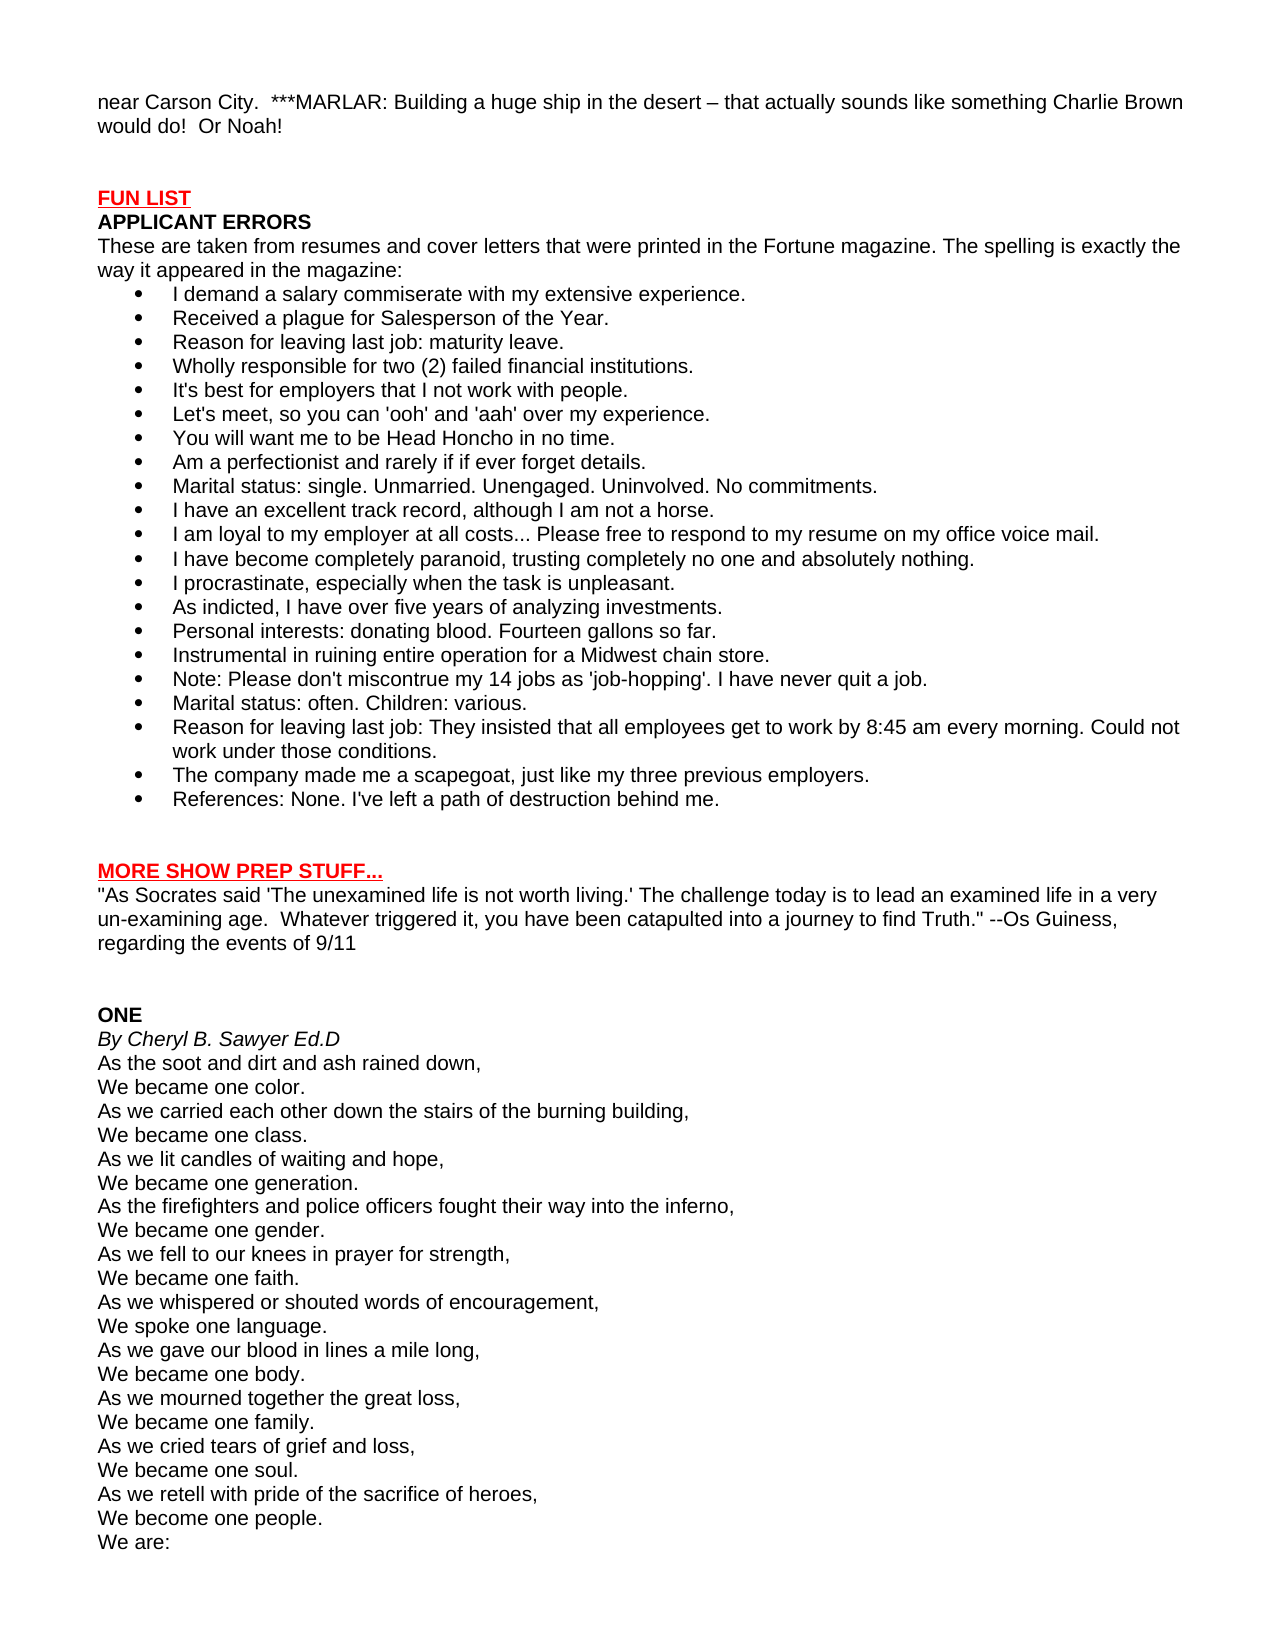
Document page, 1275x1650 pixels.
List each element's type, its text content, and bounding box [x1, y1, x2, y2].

text These are taken from resumes and cover letters that were printed in the Fortune magazine. The spelling is exactly the way it appeared in the magazine: [97, 234, 1185, 282]
text near Carson City. ***MARLAR: Building a huge ship in the desert – that actually sounds like something Charlie Brown would do! Or Noah! [97, 90, 1185, 138]
list As indicted, I have over five years of analyzing investments. [135, 594, 1185, 618]
list Reason for leaving last job: They insisted that all employees get to work by 8:45 am every morning. Could not work under those conditions. [135, 715, 1185, 763]
list I have an excellent track record, although I am not a horse. [135, 498, 1185, 522]
list Am a perfectionist and rarely if if ever forget details. [135, 450, 1185, 474]
list Wholly responsible for two (2) failed financial institutions. [135, 354, 1185, 378]
list Note: Please don't miscontrue my 14 jobs as 'job-hopping'. I have never quit a job. [135, 667, 1185, 691]
text By Cheryl B. Sawyer Ed.D As the soot and dirt and ash rained down, We became one color. As we carried each other down the stairs of the burning building, We became one class. As we lit candles of waiting and hope, We became one generation. As the firefighters and police officers fought their way into the inferno, We became one gender. As we fell to our knees in prayer for strength, We became one faith. As we whispered or shouted words of encouragement, We spoke one language. As we gave our blood in lines a mile long, We became one body. As we mourned together the great loss, We became one family. As we cried tears of grief and loss, We became one soul. As we retell with pride of the sacrifice of heroes, We become one people. We are: [97, 1027, 1185, 1554]
list Instrumental in ruining entire operation for a Midwest chain store. [135, 643, 1185, 667]
text ONE [97, 1003, 1185, 1027]
text "As Socrates said 'The unexamined life is not worth living.' The challenge today is to lead an examined life in a very un-examining age. Whatever triggered it, you have been catapulted into a journey to find Truth." --Os Guiness, regarding the events of 9/11 [97, 883, 1185, 955]
list Reason for leaving last job: maturity leave. [135, 330, 1185, 354]
list The company made me a scapegoat, just like my three previous employers. [135, 763, 1185, 787]
list I procrastinate, especially when the task is unpleasant. [135, 570, 1185, 594]
list It's best for employers that I not work with people. [135, 378, 1185, 402]
list I have become completely paranoid, trusting completely no one and absolutely nothing. [135, 546, 1185, 570]
list Marital status: single. Unmarried. Unengaged. Uninvolved. No commitments. [135, 474, 1185, 498]
text FUN LIST [97, 186, 1185, 210]
list Received a plague for Salesperson of the Year. [135, 306, 1185, 330]
list References: None. I've left a path of destruction behind me. [135, 787, 1185, 811]
list Let's meet, so you can 'ooh' and 'aah' over my experience. [135, 402, 1185, 426]
list I am loyal to my employer at all costs... Please free to respond to my resume on my office voice mail. [135, 522, 1185, 546]
text APPLICANT ERRORS [97, 210, 1185, 234]
list I demand a salary commiserate with my extensive experience. [135, 282, 1185, 306]
list You will want me to be Head Honcho in no time. [135, 426, 1185, 450]
text MORE SHOW PREP STUFF... [97, 859, 1185, 883]
list Marital status: often. Children: various. [135, 691, 1185, 715]
list Personal interests: donating blood. Fourteen gallons so far. [135, 618, 1185, 643]
